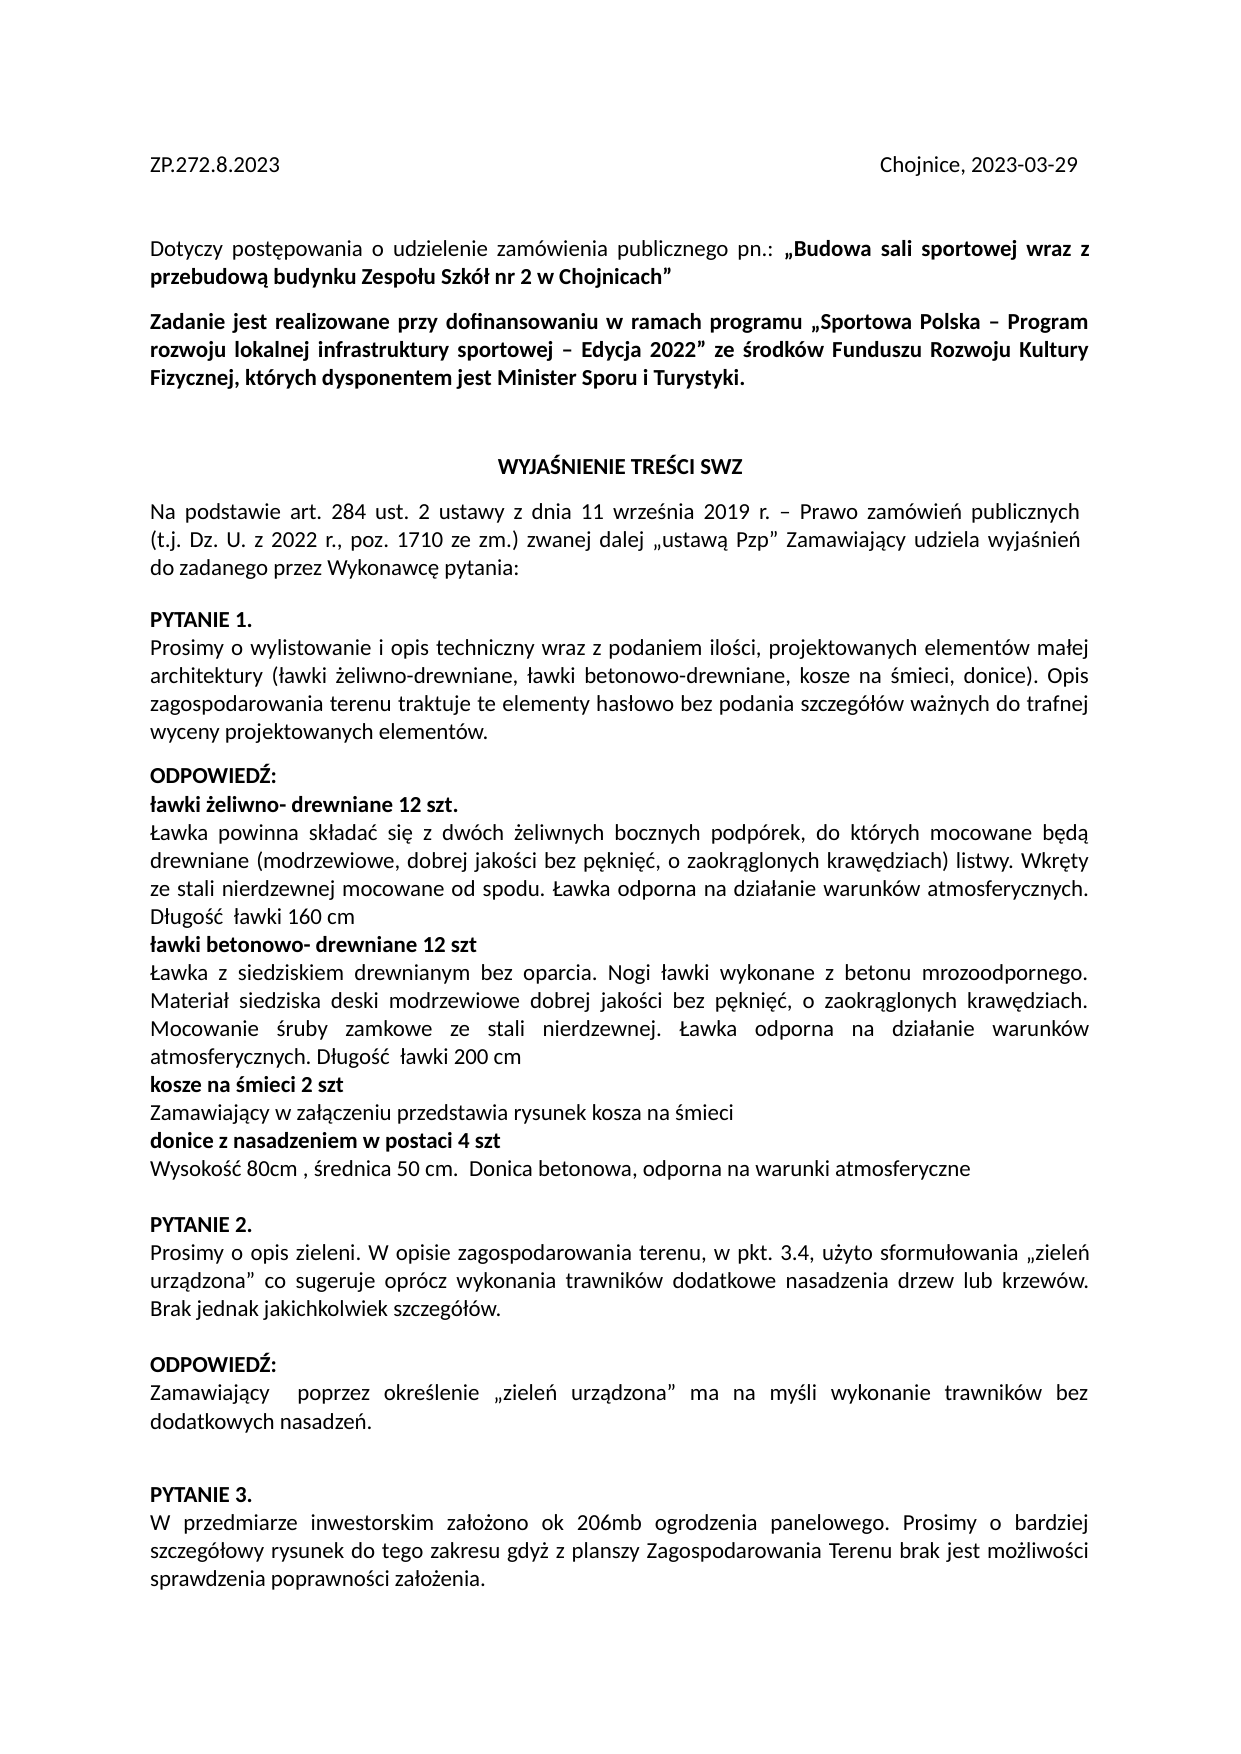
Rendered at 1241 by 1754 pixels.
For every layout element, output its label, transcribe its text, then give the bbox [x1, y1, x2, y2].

list Ławka z siedziskiem drewnianym bez oparcia. Nogi ławki wykonane z betonu mrozoodpornego. Materiał siedziska deski modrzewiowe dobrej jakości bez pęknięć, o zaokrąglonych krawędziach. Mocowanie śruby zamkowe ze stali nierdzewnej. Ławka odporna na działanie warunków atmosferycznych. Długość ławki 200 cm [150, 958, 1090, 1070]
text WYJAŚNIENIE TREŚCI SWZ [150, 452, 1090, 480]
list kosze na śmieci 2 szt [150, 1070, 1090, 1098]
list Zamawiający w załączeniu przedstawia rysunek kosza na śmieci [150, 1098, 1090, 1126]
text Na podstawie art. 284 ust. 2 ustawy z dnia 11 września 2019 r. – Prawo zamówień publicznych (t.j. Dz. U. z 2022 r., poz. 1710 ze zm.) zwanej dalej „ustawą Pzp” Zamawiający udziela wyjaśnień do zadanego przez Wykonawcę pytania: [150, 497, 1090, 581]
text Prosimy o wylistowanie i opis techniczny wraz z podaniem ilości, projektowanych elementów małej architektury (ławki żeliwno-drewniane, ławki betonowo-drewniane, kosze na śmieci, donice). Opis zagospodarowania terenu traktuje te elementy hasłowo bez podania szczegółów ważnych do trafnej wyceny projektowanych elementów. [150, 633, 1090, 745]
text Prosimy o opis zieleni. W opisie zagospodarowania terenu, w pkt. 3.4, użyto sformułowania „zieleń urządzona” co sugeruje oprócz wykonania trawników dodatkowe nasadzenia drzew lub krzewów. Brak jednak jakichkolwiek szczegółów. [150, 1238, 1090, 1322]
text Dotyczy postępowania o udzielenie zamówienia publicznego pn.: „Budowa sali sportowej wraz z przebudową budynku Zespołu Szkół nr 2 w Chojnicach” [150, 234, 1090, 290]
text PYTANIE 2. [150, 1210, 1090, 1238]
text Zadanie jest realizowane przy dofinansowaniu w ramach programu „Sportowa Polska – Program rozwoju lokalnej infrastruktury sportowej – Edycja 2022” ze środków Funduszu Rozwoju Kultury Fizycznej, których dysponentem jest Minister Sporu i Turystyki. [150, 307, 1090, 391]
list ODPOWIEDŹ: [150, 762, 1090, 790]
list Zamawiający poprzez określenie „zieleń urządzona” ma na myśli wykonanie trawników bez dodatkowych nasadzeń. [150, 1378, 1090, 1435]
list Ławka powinna składać się z dwóch żeliwnych bocznych podpórek, do których mocowane będą drewniane (modrzewiowe, dobrej jakości bez pęknięć, o zaokrąglonych krawędziach) listwy. Wkręty ze stali nierdzewnej mocowane od spodu. Ławka odporna na działanie warunków atmosferycznych. Długość ławki 160 cm [150, 818, 1090, 930]
list donice z nasadzeniem w postaci 4 szt [150, 1126, 1090, 1154]
text PYTANIE 3. [150, 1480, 1090, 1508]
text ZP.272.8.2023 Chojnice, 2023-03-29 [150, 150, 1090, 178]
list ławki betonowo- drewniane 12 szt [150, 930, 1090, 958]
text PYTANIE 1. [150, 605, 1090, 633]
text W przedmiarze inwestorskim założono ok 206mb ogrodzenia panelowego. Prosimy o bardziej szczegółowy rysunek do tego zakresu gdyż z planszy Zagospodarowania Terenu brak jest możliwości sprawdzenia poprawności założenia. [150, 1508, 1090, 1593]
list ODPOWIEDŹ: [150, 1350, 1090, 1378]
list Wysokość 80cm , średnica 50 cm. Donica betonowa, odporna na warunki atmosferyczne [150, 1154, 1090, 1182]
list ławki żeliwno- drewniane 12 szt. [150, 790, 1090, 818]
